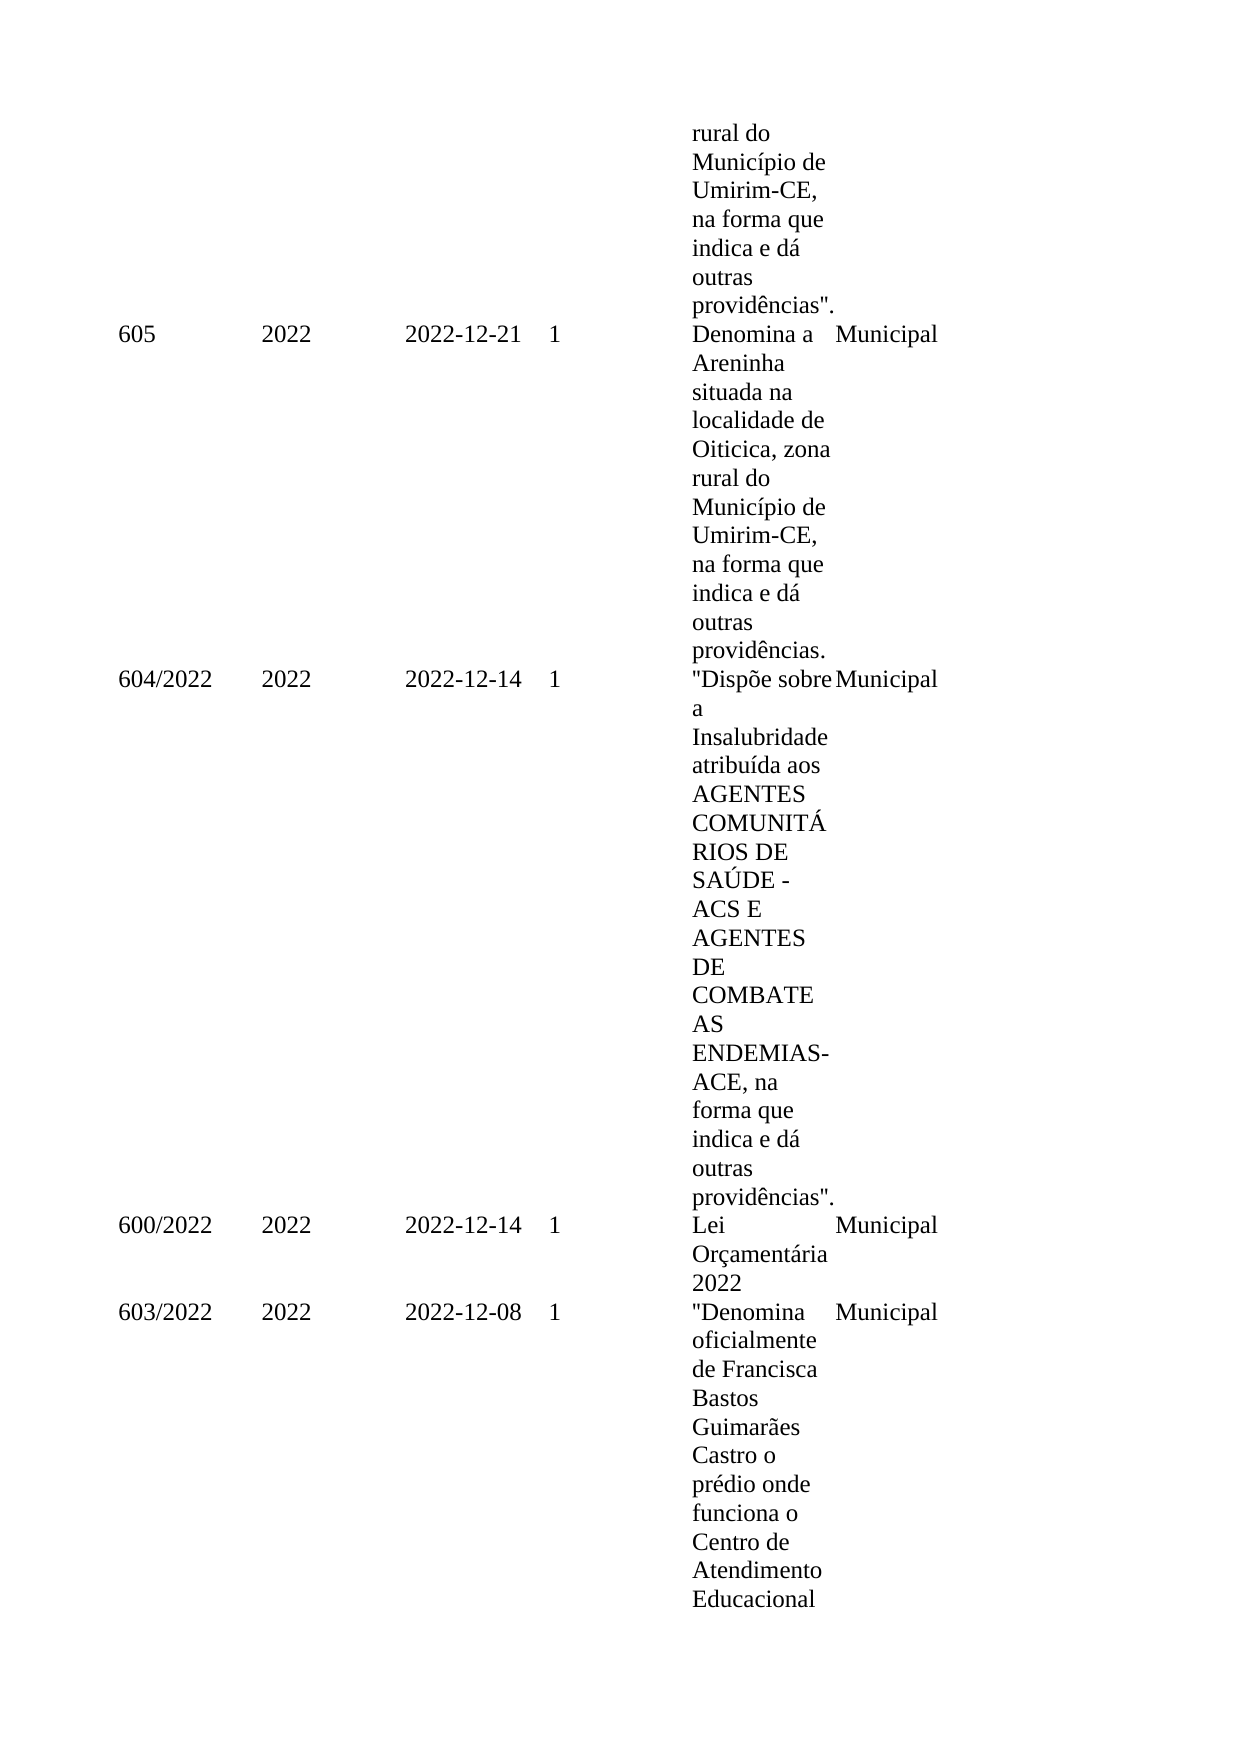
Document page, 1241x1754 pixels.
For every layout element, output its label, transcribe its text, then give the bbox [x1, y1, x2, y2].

table_cell Denomina a Areninha situada na localidade de Oiticica, zona rural do Município de Umirim-CE, na forma que indica e dá outras providências. [692, 319, 835, 664]
table_cell [835, 118, 979, 319]
table_cell [261, 118, 405, 319]
table_cell [979, 118, 1122, 319]
table_cell 2022-12-21 [405, 319, 548, 664]
table_cell 2022 [261, 1297, 405, 1613]
table_cell Municipal [835, 319, 979, 664]
table_cell [548, 118, 692, 319]
table_cell [979, 664, 1122, 1211]
table_cell Municipal [835, 1211, 979, 1297]
table_cell Municipal [835, 664, 979, 1211]
table_cell [405, 118, 548, 319]
table_cell 1 [548, 1297, 692, 1613]
table_cell 604/2022 [118, 664, 261, 1211]
table_cell 1 [548, 319, 692, 664]
table_cell Lei Orçamentária 2022 [692, 1211, 835, 1297]
table_cell 2022 [261, 1211, 405, 1297]
table_cell [979, 1211, 1122, 1297]
table_cell 2022 [261, 664, 405, 1211]
table_cell 603/2022 [118, 1297, 261, 1613]
table_cell 1 [548, 1211, 692, 1297]
table_cell 605 [118, 319, 261, 664]
table_cell 600/2022 [118, 1211, 261, 1297]
table_cell ''Dispõe sobre a Insalubridade atribuída aos AGENTES COMUNITÁRIOS DE SAÚDE -ACS E AGENTES DE COMBATE AS ENDEMIAS-ACE, na forma que indica e dá outras providências''. [692, 664, 835, 1211]
table_cell [979, 319, 1122, 664]
table_cell 2022 [261, 319, 405, 664]
table_cell 2022-12-08 [405, 1297, 548, 1613]
table_cell ''Denomina oficialmente de Francisca Bastos Guimarães Castro o prédio onde funciona o Centro de Atendimento Educacional [692, 1297, 835, 1613]
table_cell [979, 1297, 1122, 1613]
table_cell 2022-12-14 [405, 1211, 548, 1297]
table_cell Municipal [835, 1297, 979, 1613]
table_cell 1 [548, 664, 692, 1211]
table_cell [118, 118, 261, 319]
table_cell 2022-12-14 [405, 664, 548, 1211]
table_cell rural do Município de Umirim-CE, na forma que indica e dá outras providências''. [692, 118, 835, 319]
